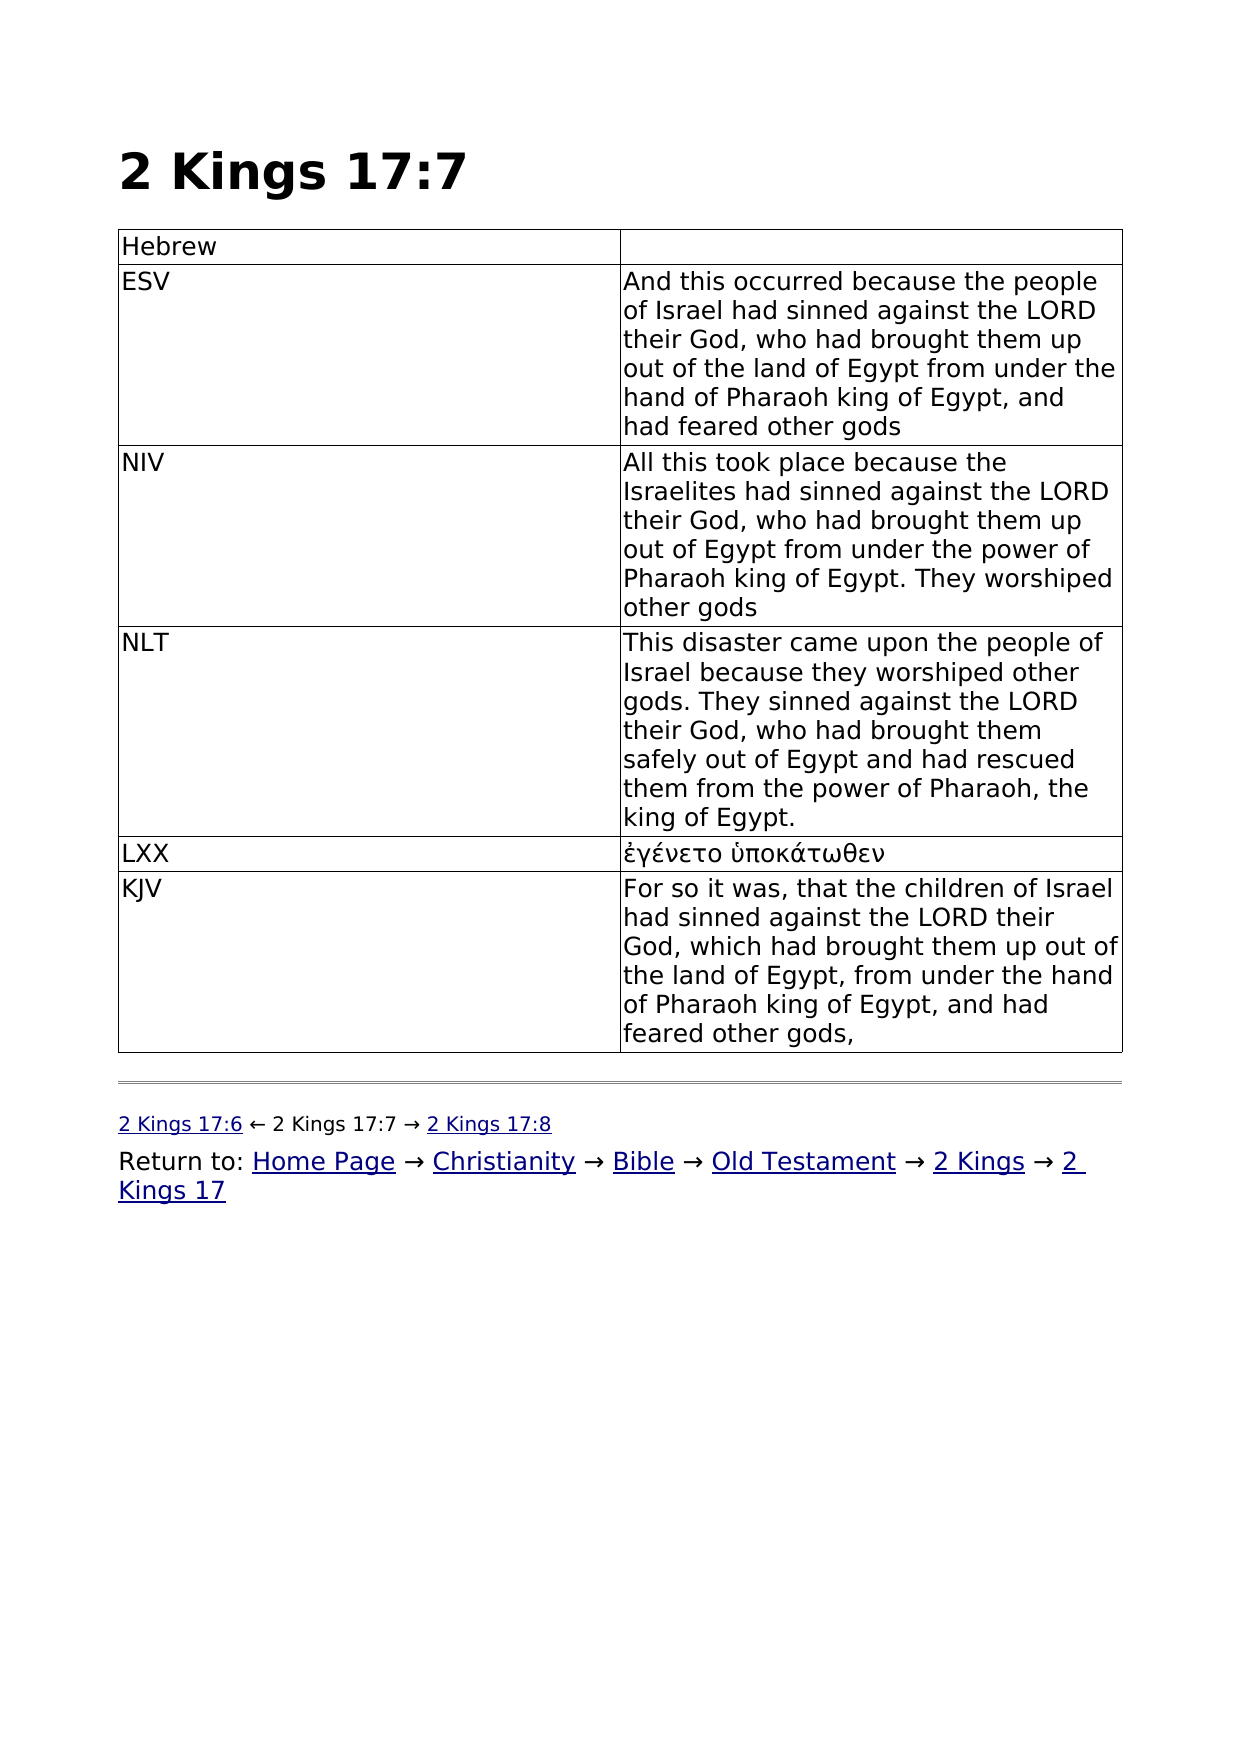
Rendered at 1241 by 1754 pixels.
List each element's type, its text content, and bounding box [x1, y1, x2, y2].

table_cell All this took place because the Israelites had sinned against the LORD their God, who had brought them up out of Egypt from under the power of Pharaoh king of Egypt. They worshiped other gods [621, 446, 1122, 626]
table_cell LXX [119, 837, 620, 871]
table_cell KJV [119, 872, 620, 1052]
table_cell NIV [119, 446, 620, 626]
table_cell And this occurred because the people of Israel had sinned against the LORD their God, who had brought them up out of the land of Egypt from under the hand of Pharaoh king of Egypt, and had feared other gods [621, 265, 1122, 445]
table_cell ἐγένετο ὑποκάτωθεν [621, 837, 1122, 871]
text 2 Kings 17:6 ← 2 Kings 17:7 → 2 Kings 17:8 [118, 1113, 1122, 1147]
table_cell For so it was, that the children of Israel had sinned against the LORD their God, which had brought them up out of the land of Egypt, from under the hand of Pharaoh king of Egypt, and had feared other gods, [621, 872, 1122, 1052]
subtitle 2 Kings 17:7 [118, 143, 1122, 201]
table_cell This disaster came upon the people of Israel because they worshiped other gods. They sinned against the LORD their God, who had brought them safely out of Egypt and had rescued them from the power of Pharaoh, the king of Egypt. [621, 627, 1122, 836]
text Return to: Home Page → Christianity → Bible → Old Testament → 2 Kings → 2 Kings 17 [118, 1147, 1122, 1205]
table_cell NLT [119, 627, 620, 836]
table_header [621, 230, 1122, 264]
table_header Hebrew [119, 230, 620, 264]
table_cell ESV [119, 265, 620, 445]
